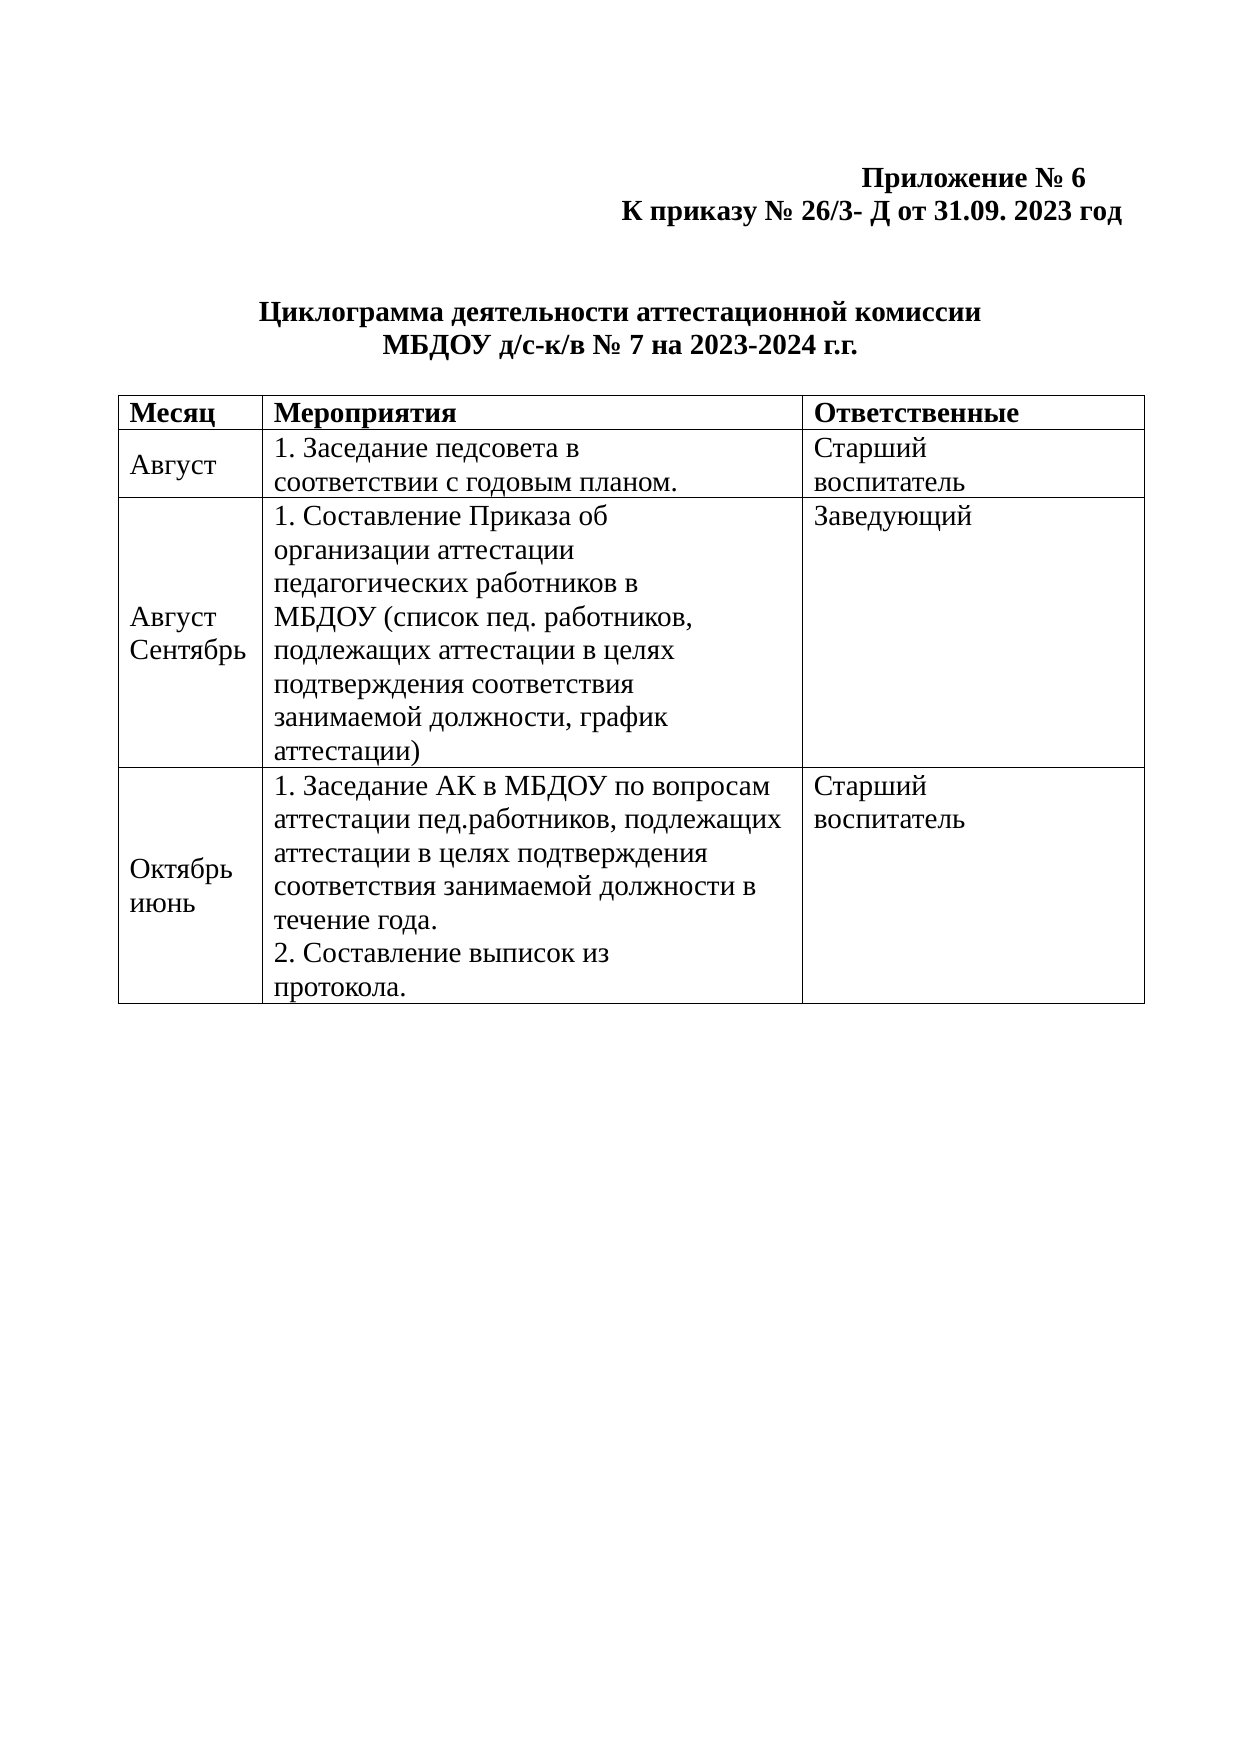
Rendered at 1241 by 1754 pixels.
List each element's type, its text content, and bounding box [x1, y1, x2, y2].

table_cell Август [119, 430, 262, 497]
table_header Месяц [119, 396, 262, 429]
table_cell Старший воспитатель [803, 430, 1144, 497]
text Циклограмма деятельности аттестационной комиссии МБДОУ д/с-к/в № 7 на 2023-2024 г.г. [118, 260, 1122, 361]
table_cell Заведующий [803, 498, 1144, 767]
table_cell Август Сентябрь [119, 498, 262, 767]
table_cell 1. Заседание АК в МБДОУ по вопросам аттестации пед.работников, подлежащих аттестации в целях подтверждения соответствия занимаемой должности в течение года. 2. Составление выписок из протокола. [263, 768, 802, 1002]
table_cell Октябрь июнь [119, 768, 262, 1002]
table_cell 1. Составление Приказа об организации аттестации педагогических работников в МБДОУ (список пед. работников, подлежащих аттестации в целях подтверждения соответствия занимаемой должности, график аттестации) [263, 498, 802, 767]
text К приказу № 26/3- Д от 31.09. 2023 год [118, 193, 1122, 227]
table_cell 1. Заседание педсовета в соответствии с годовым планом. [263, 430, 802, 497]
table_header Мероприятия [263, 396, 802, 429]
table_header Ответственные [803, 396, 1144, 429]
text Приложение № 6 [118, 160, 1122, 193]
table_cell Старший воспитатель [803, 768, 1144, 1002]
